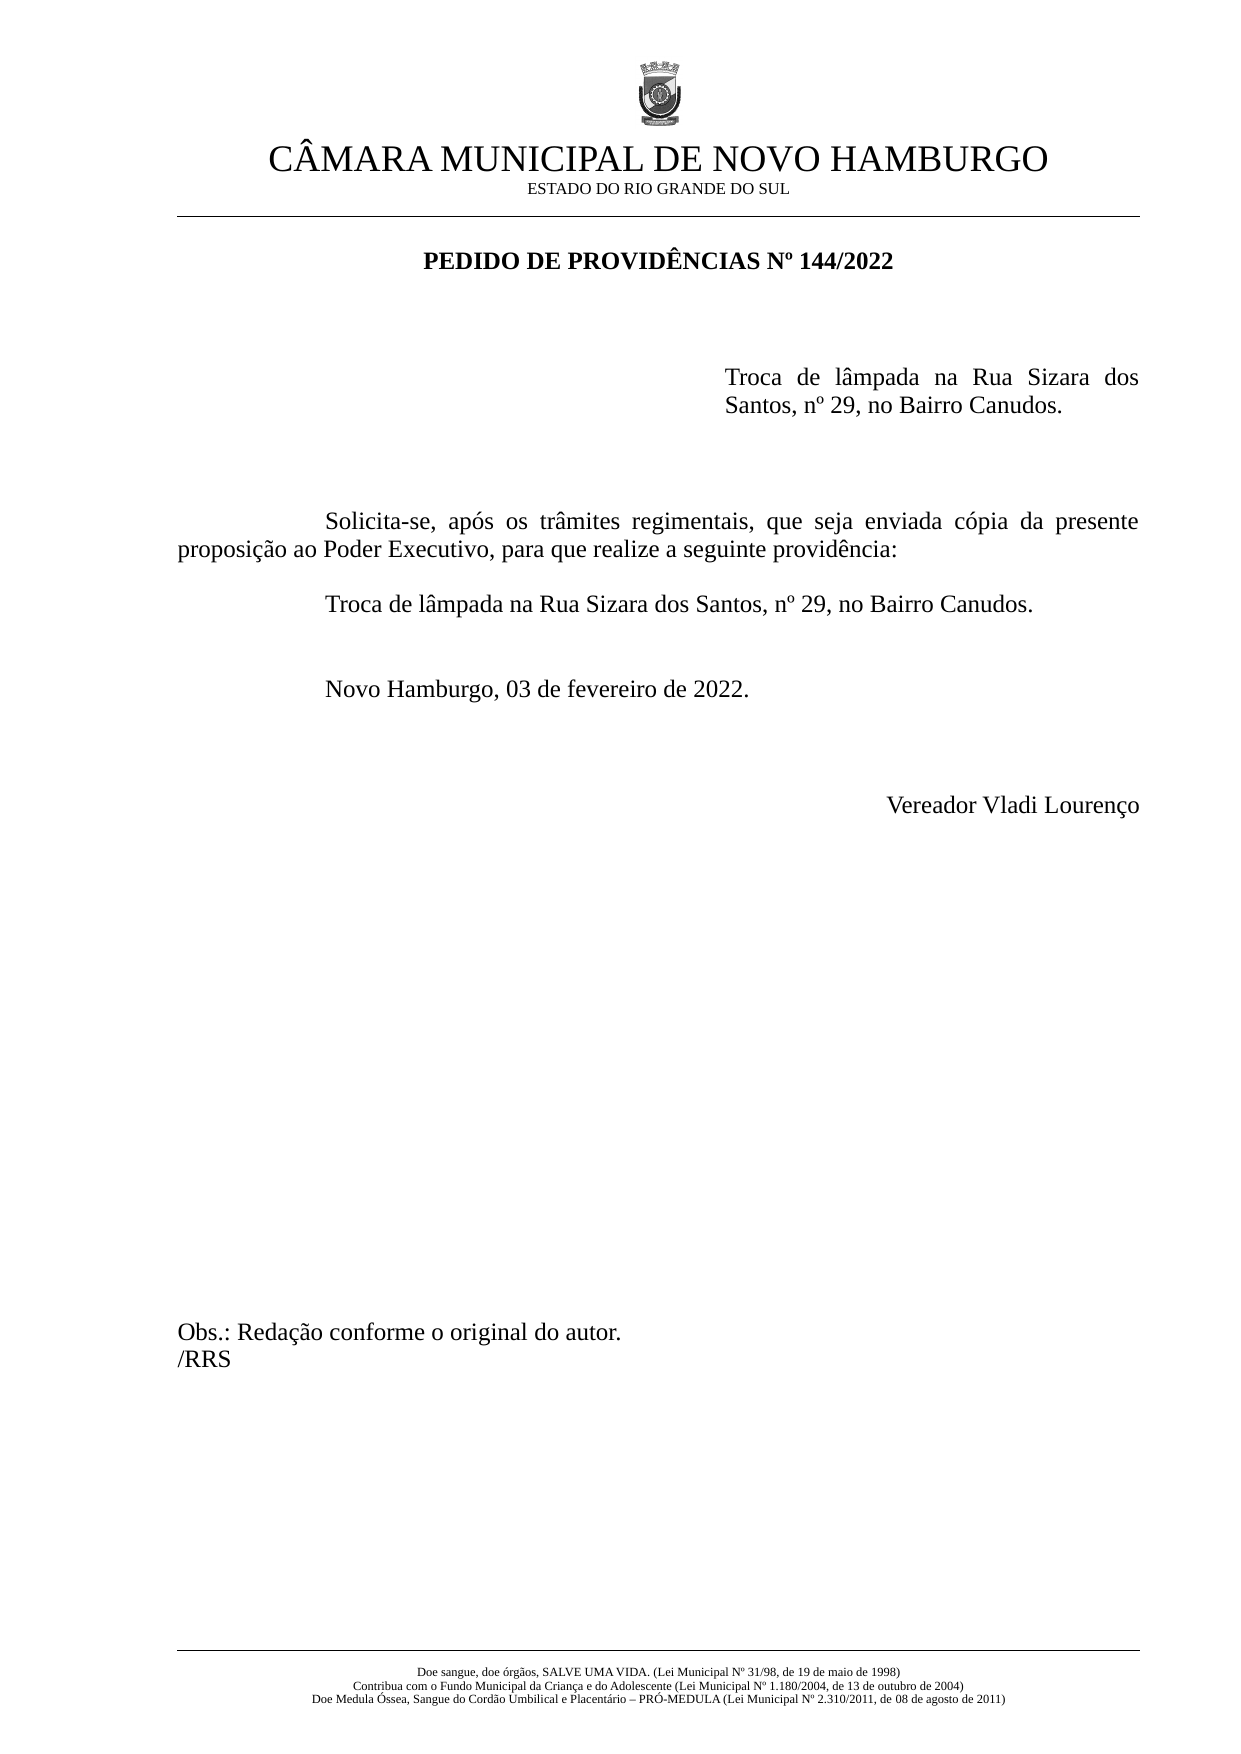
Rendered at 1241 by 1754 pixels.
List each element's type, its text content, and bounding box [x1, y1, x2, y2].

text /RRS [177, 1345, 1140, 1373]
list Troca de lâmpada na Rua Sizara dos Santos, nº 29, no Bairro Canudos. [687, 363, 1140, 418]
text Novo Hamburgo, 03 de fevereiro de 2022. [177, 675, 1140, 703]
text Solicita-se, após os trâmites regimentais, que seja enviada cópia da presente proposição ao Poder Executivo, para que realize a seguinte providência: [177, 507, 1140, 562]
text Obs.: Redação conforme o original do autor. [177, 1318, 1140, 1345]
text Vereador Vladi Lourenço [649, 791, 1140, 819]
text PEDIDO DE PROVIDÊNCIAS Nº 144/2022 [177, 247, 1140, 274]
list Troca de lâmpada na Rua Sizara dos Santos, nº 29, no Bairro Canudos. [177, 590, 1140, 618]
